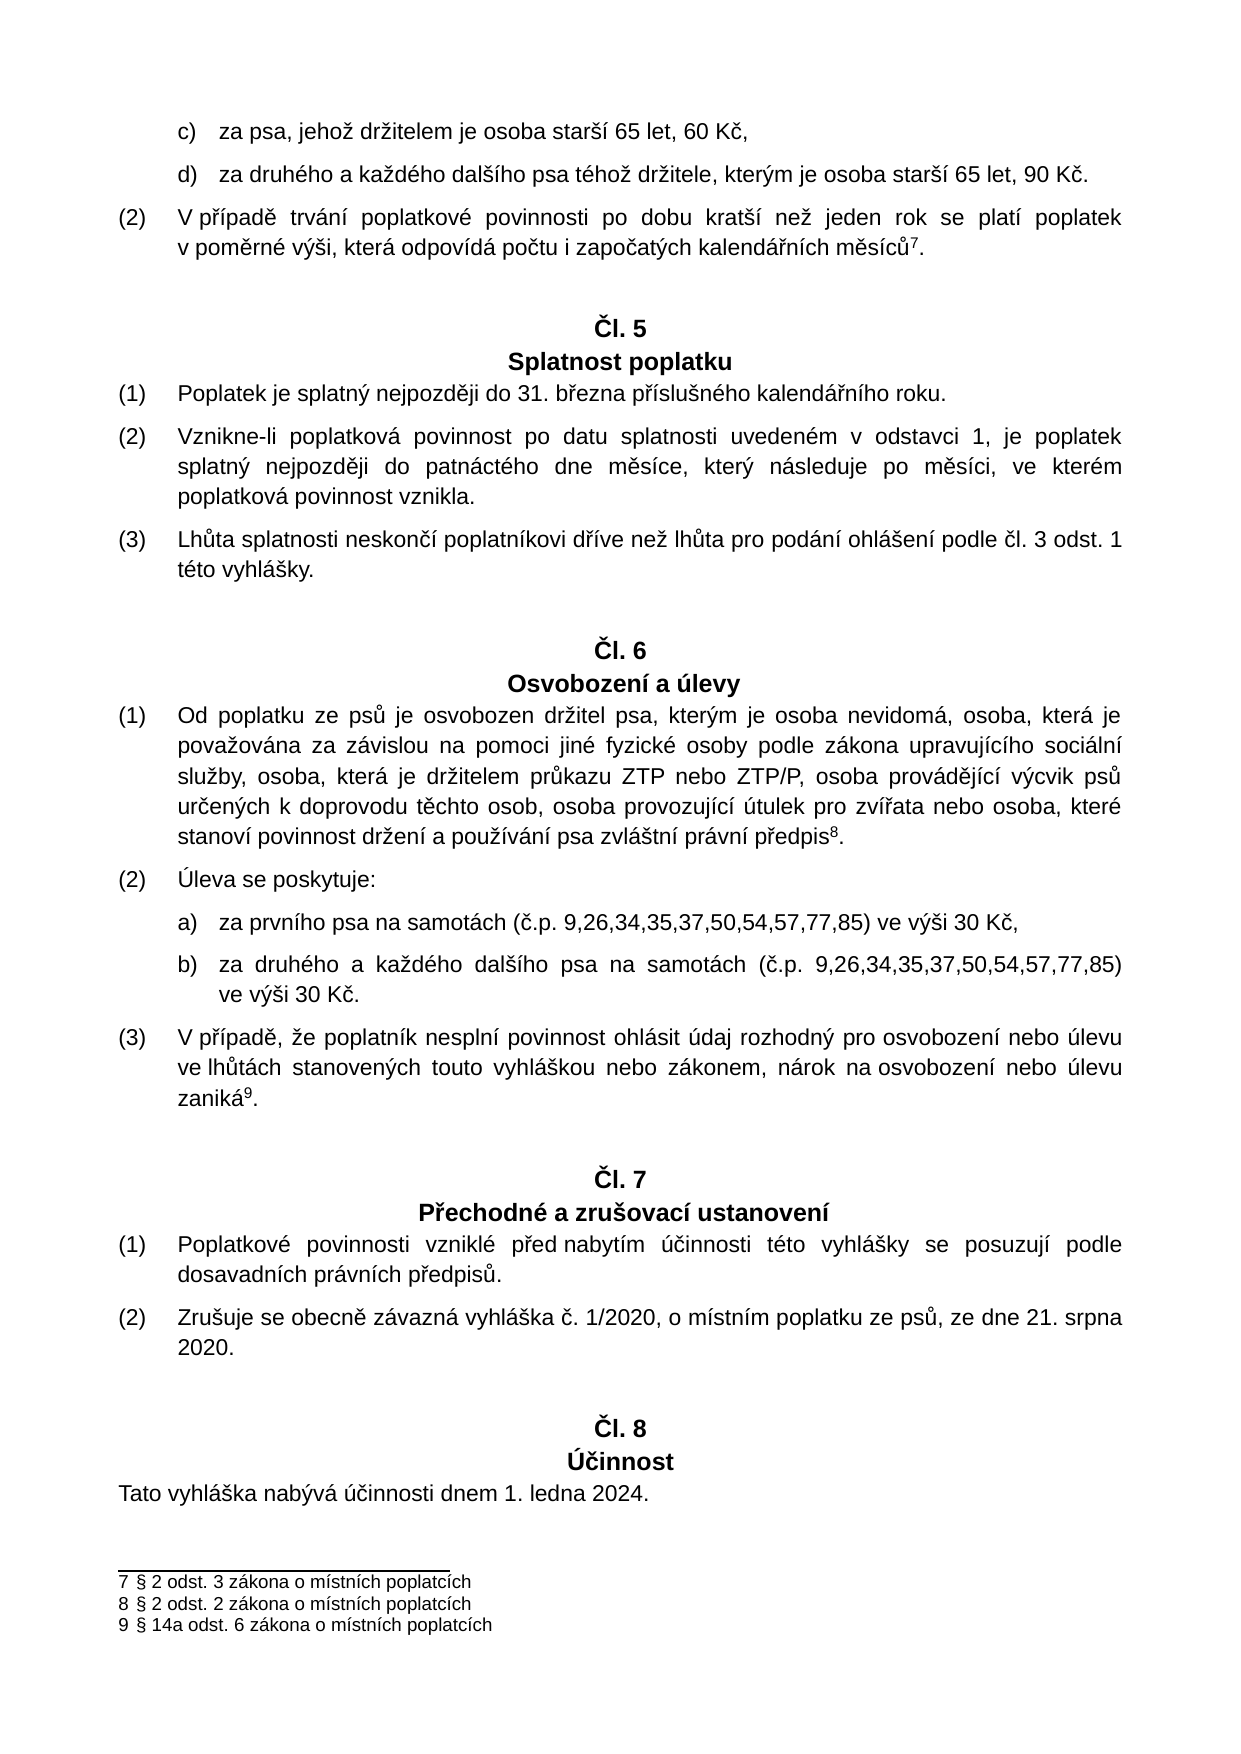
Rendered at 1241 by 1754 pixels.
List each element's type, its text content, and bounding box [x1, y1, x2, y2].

list za druhého a každého dalšího psa na samotách (č.p. 9,26,34,35,37,50,54,57,77,85) ve výši 30 Kč. [177, 951, 1122, 1008]
subtitle Čl. 5 Splatnost poplatku [118, 314, 1122, 376]
list Od poplatku ze psů je osvobozen držitel psa, kterým je osoba nevidomá, osoba, která je považována za závislou na pomoci jiné fyzické osoby podle zákona upravujícího sociální služby, osoba, která je držitelem průkazu ZTP nebo ZTP/P, osoba provádějící výcvik psů určených k doprovodu těchto osob, osoba provozující útulek pro zvířata nebo osoba, které stanoví povinnost držení a používání psa zvláštní právní předpis. [118, 702, 1122, 849]
list V případě trvání poplatkové povinnosti po dobu kratší než jeden rok se platí poplatek v poměrné výši, která odpovídá počtu i započatých kalendářních měsíců. [118, 203, 1122, 260]
subtitle Čl. 7 Přechodné a zrušovací ustanovení [118, 1165, 1122, 1227]
list Zrušuje se obecně závazná vyhláška č. 1/2020, o místním poplatku ze psů, ze dne 21. srpna 2020. [118, 1304, 1122, 1360]
text Tato vyhláška nabývá účinnosti dnem 1. ledna 2024. [118, 1480, 1122, 1507]
list za prvního psa na samotách (č.p. 9,26,34,35,37,50,54,57,77,85) ve výši 30 Kč, [177, 908, 1122, 935]
list § 2 odst. 3 zákona o místních poplatcích [118, 1571, 1122, 1592]
list Lhůta splatnosti neskončí poplatníkovi dříve než lhůta pro podání ohlášení podle čl. 3 odst. 1 této vyhlášky. [118, 526, 1122, 582]
subtitle Čl. 6 Osvobození a úlevy [118, 636, 1122, 698]
list Poplatek je splatný nejpozději do 31. března příslušného kalendářního roku. [118, 380, 1122, 406]
subtitle Čl. 8 Účinnost [118, 1414, 1122, 1476]
list Vznikne-li poplatková povinnost po datu splatnosti uvedeném v odstavci 1, je poplatek splatný nejpozději do patnáctého dne měsíce, který následuje po měsíci, ve kterém poplatková povinnost vznikla. [118, 423, 1122, 509]
list za psa, jehož držitelem je osoba starší 65 let, 60 Kč, [177, 118, 1122, 144]
list § 14a odst. 6 zákona o místních poplatcích [118, 1614, 1122, 1635]
list za druhého a každého dalšího psa téhož držitele, kterým je osoba starší 65 let, 90 Kč. [177, 161, 1122, 187]
list V případě, že poplatník nesplní povinnost ohlásit údaj rozhodný pro osvobození nebo úlevu ve lhůtách stanovených touto vyhláškou nebo zákonem, nárok na osvobození nebo úlevu zaniká. [118, 1024, 1122, 1111]
list Poplatkové povinnosti vzniklé před nabytím účinnosti této vyhlášky se posuzují podle dosavadních právních předpisů. [118, 1231, 1122, 1287]
list Úleva se poskytuje: [118, 866, 1122, 892]
list § 2 odst. 2 zákona o místních poplatcích [118, 1592, 1122, 1614]
